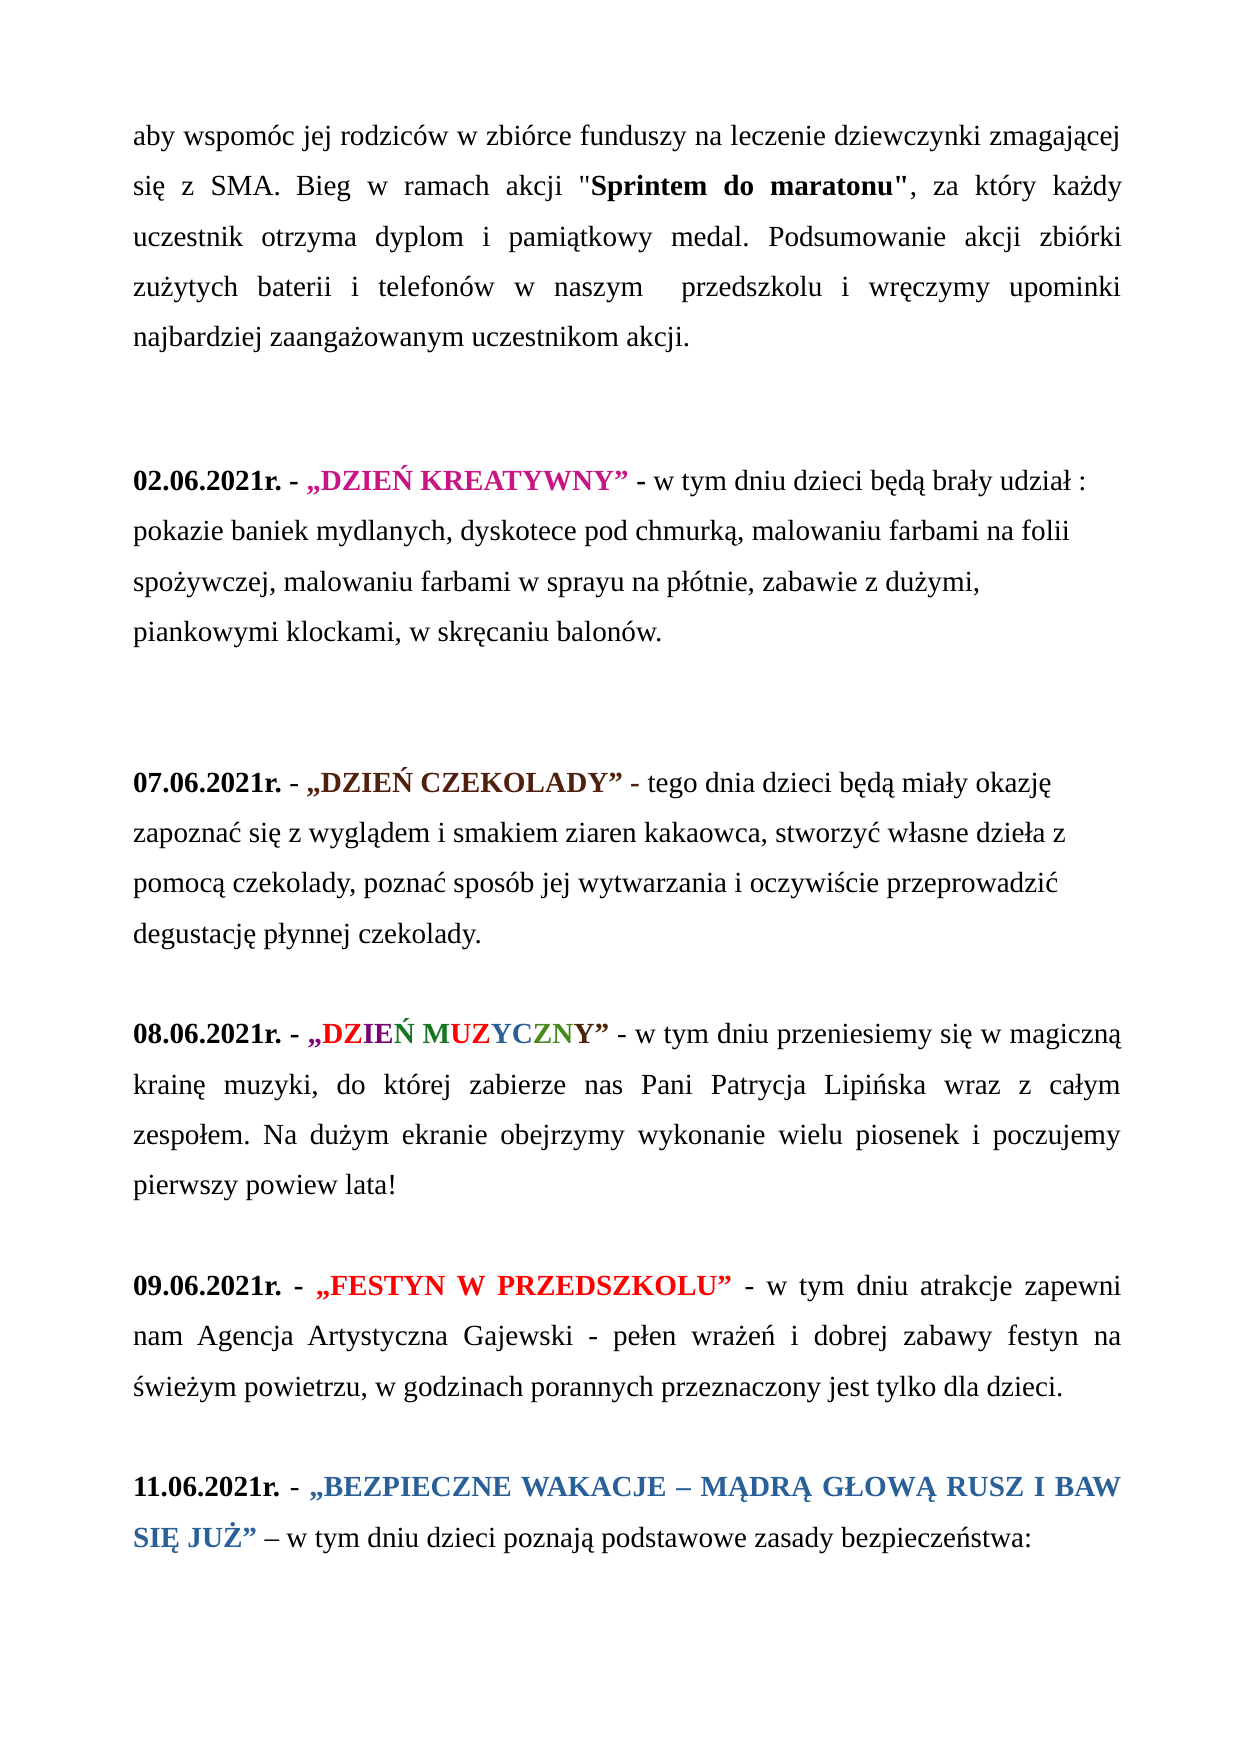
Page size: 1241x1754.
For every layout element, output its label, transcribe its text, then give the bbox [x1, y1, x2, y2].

list 08.06.2021r. - „DZIEŃ MUZYCZNY” - w tym dniu przeniesiemy się w magiczną krainę muzyki, do której zabierze nas Pani Patrycja Lipińska wraz z całym zespołem. Na dużym ekranie obejrzymy wykonanie wielu piosenek i poczujemy pierwszy powiew lata! [133, 1017, 1122, 1201]
list 07.06.2021r. - „DZIEŃ CZEKOLADY” - tego dnia dzieci będą miały okazję zapoznać się z wyglądem i smakiem ziaren kakaowca, stworzyć własne dzieła z pomocą czekolady, poznać sposób jej wytwarzania i oczywiście przeprowadzić degustację płynnej czekolady. [133, 765, 1122, 949]
list 09.06.2021r. - „FESTYN W PRZEDSZKOLU” - w tym dniu atrakcje zapewni nam Agencja Artystyczna Gajewski - pełen wrażeń i dobrej zabawy festyn na świeżym powietrzu, w godzinach porannych przeznaczony jest tylko dla dzieci. [133, 1268, 1122, 1402]
list 02.06.2021r. - „DZIEŃ KREATYWNY” - w tym dniu dzieci będą brały udział : pokazie baniek mydlanych, dyskotece pod chmurką, malowaniu farbami na folii spożywczej, malowaniu farbami w sprayu na płótnie, zabawie z dużymi, piankowymi klockami, w skręcaniu balonów. [133, 463, 1122, 648]
list aby wspomóc jej rodziców w zbiórce funduszy na leczenie dziewczynki zmagającej się z SMA. Bieg w ramach akcji "Sprintem do maratonu", za który każdy uczestnik otrzyma dyplom i pamiątkowy medal. Podsumowanie akcji zbiórki zużytych baterii i telefonów w naszym przedszkolu i wręczymy upominki najbardziej zaangażowanym uczestnikom akcji. [133, 118, 1122, 353]
list 11.06.2021r. - „BEZPIECZNE WAKACJE – MĄDRĄ GŁOWĄ RUSZ I BAW SIĘ JUŻ” – w tym dniu dzieci poznają podstawowe zasady bezpieczeństwa: [133, 1469, 1122, 1553]
